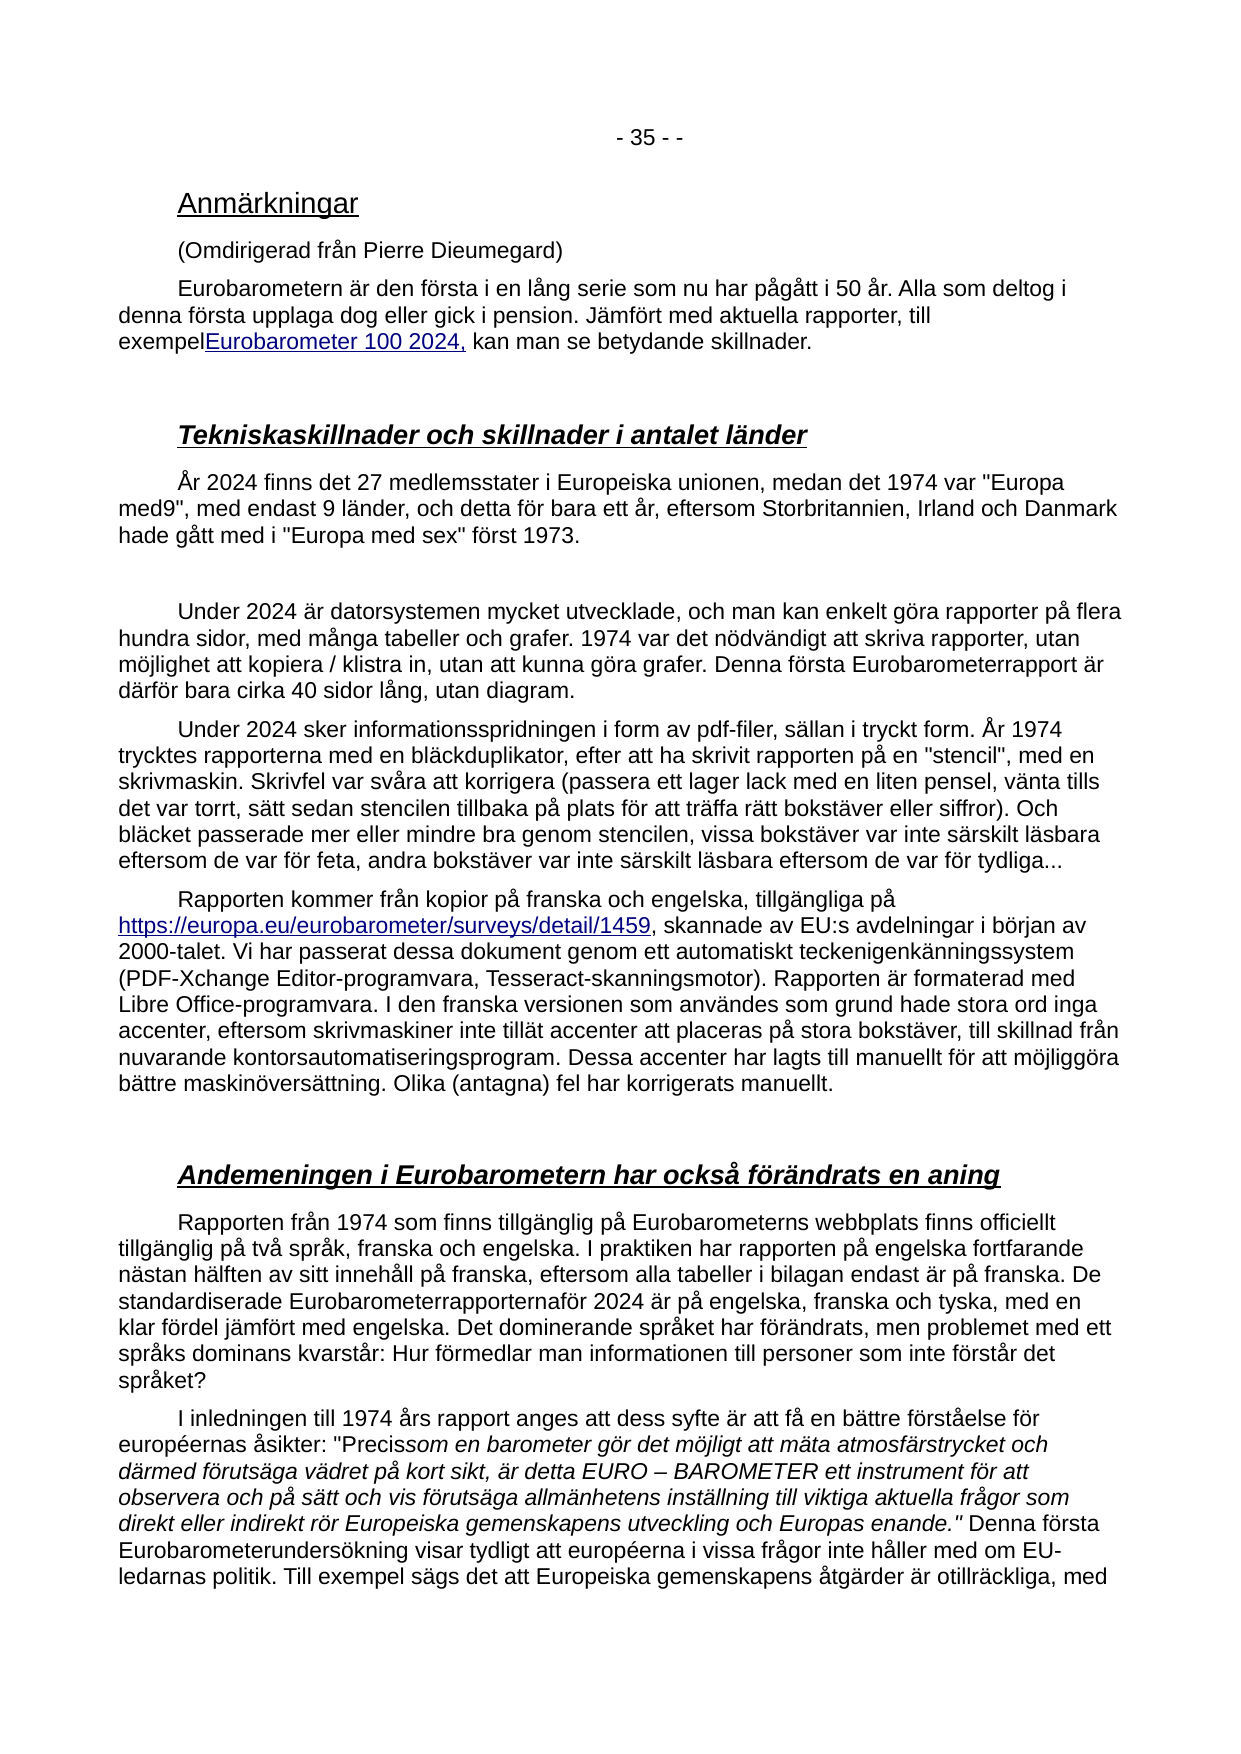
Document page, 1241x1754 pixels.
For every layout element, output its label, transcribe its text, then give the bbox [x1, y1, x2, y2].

text Under 2024 är datorsystemen mycket utvecklade, och man kan enkelt göra rapporter på flera hundra sidor, med många tabeller och grafer. 1974 var det nödvändigt att skriva rapporter, utan möjlighet att kopiera / klistra in, utan att kunna göra grafer. Denna första Eurobarometerrapport är därför bara cirka 40 sidor lång, utan diagram. [118, 598, 1122, 704]
text (Omdirigerad från Pierre Dieumegard) [118, 237, 1122, 263]
text Eurobarometern är den första i en lång serie som nu har pågått i 50 år. Alla som deltog i denna första upplaga dog eller gick i pension. Jämfört med aktuella rapporter, till exempelEurobarometer 100 2024, kan man se betydande skillnader. [118, 275, 1122, 354]
subtitle Anmärkningar [118, 186, 1122, 219]
text År 2024 finns det 27 medlemsstater i Europeiska unionen, medan det 1974 var "Europa med9", med endast 9 länder, och detta för bara ett år, eftersom Storbritannien, Irland och Danmark hade gått med i "Europa med sex" först 1973. [118, 469, 1122, 548]
subtitle Tekniskaskillnader och skillnader i antalet länder [118, 419, 1122, 451]
text I inledningen till 1974 års rapport anges att dess syfte är att få en bättre förståelse för européernas åsikter: "Precissom en barometer gör det möjligt att mäta atmosfärstrycket och därmed förutsäga vädret på kort sikt, är detta EURO – BAROMETER ett instrument för att observera och på sätt och vis förutsäga allmänhetens inställning till viktiga aktuella frågor som direkt eller indirekt rör Europeiska gemenskapens utveckling och Europas enande." Denna första Eurobarometerundersökning visar tydligt att européerna i vissa frågor inte håller med om EU-ledarnas politik. Till exempel sägs det att Europeiska gemenskapens åtgärder är otillräckliga, med [118, 1405, 1122, 1589]
subtitle Andemeningen i Eurobarometern har också förändrats en aning [118, 1159, 1122, 1190]
text Under 2024 sker informationsspridningen i form av pdf-filer, sällan i tryckt form. År 1974 trycktes rapporterna med en bläckduplikator, efter att ha skrivit rapporten på en "stencil", med en skrivmaskin. Skrivfel var svåra att korrigera (passera ett lager lack med en liten pensel, vänta tills det var torrt, sätt sedan stencilen tillbaka på plats för att träffa rätt bokstäver eller siffror). Och bläcket passerade mer eller mindre bra genom stencilen, vissa bokstäver var inte särskilt läsbara eftersom de var för feta, andra bokstäver var inte särskilt läsbara eftersom de var för tydliga... [118, 716, 1122, 874]
text Rapporten kommer från kopior på franska och engelska, tillgängliga på https://europa.eu/eurobarometer/surveys/detail/1459, skannade av EU:s avdelningar i början av 2000-talet. Vi har passerat dessa dokument genom ett automatiskt teckenigenkänningssystem (PDF-Xchange Editor-programvara, Tesseract-skanningsmotor). Rapporten är formaterad med Libre Office-programvara. I den franska versionen som användes som grund hade stora ord inga accenter, eftersom skrivmaskiner inte tillät accenter att placeras på stora bokstäver, till skillnad från nuvarande kontorsautomatiseringsprogram. Dessa accenter har lagts till manuellt för att möjliggöra bättre maskinöversättning. Olika (antagna) fel har korrigerats manuellt. [118, 886, 1122, 1096]
text Rapporten från 1974 som finns tillgänglig på Eurobarometerns webbplats finns officiellt tillgänglig på två språk, franska och engelska. I praktiken har rapporten på engelska fortfarande nästan hälften av sitt innehåll på franska, eftersom alla tabeller i bilagan endast är på franska. De standardiserade Eurobarometerrapporternaför 2024 är på engelska, franska och tyska, med en klar fördel jämfört med engelska. Det dominerande språket har förändrats, men problemet med ett språks dominans kvarstår: Hur förmedlar man informationen till personer som inte förstår det språket? [118, 1209, 1122, 1393]
